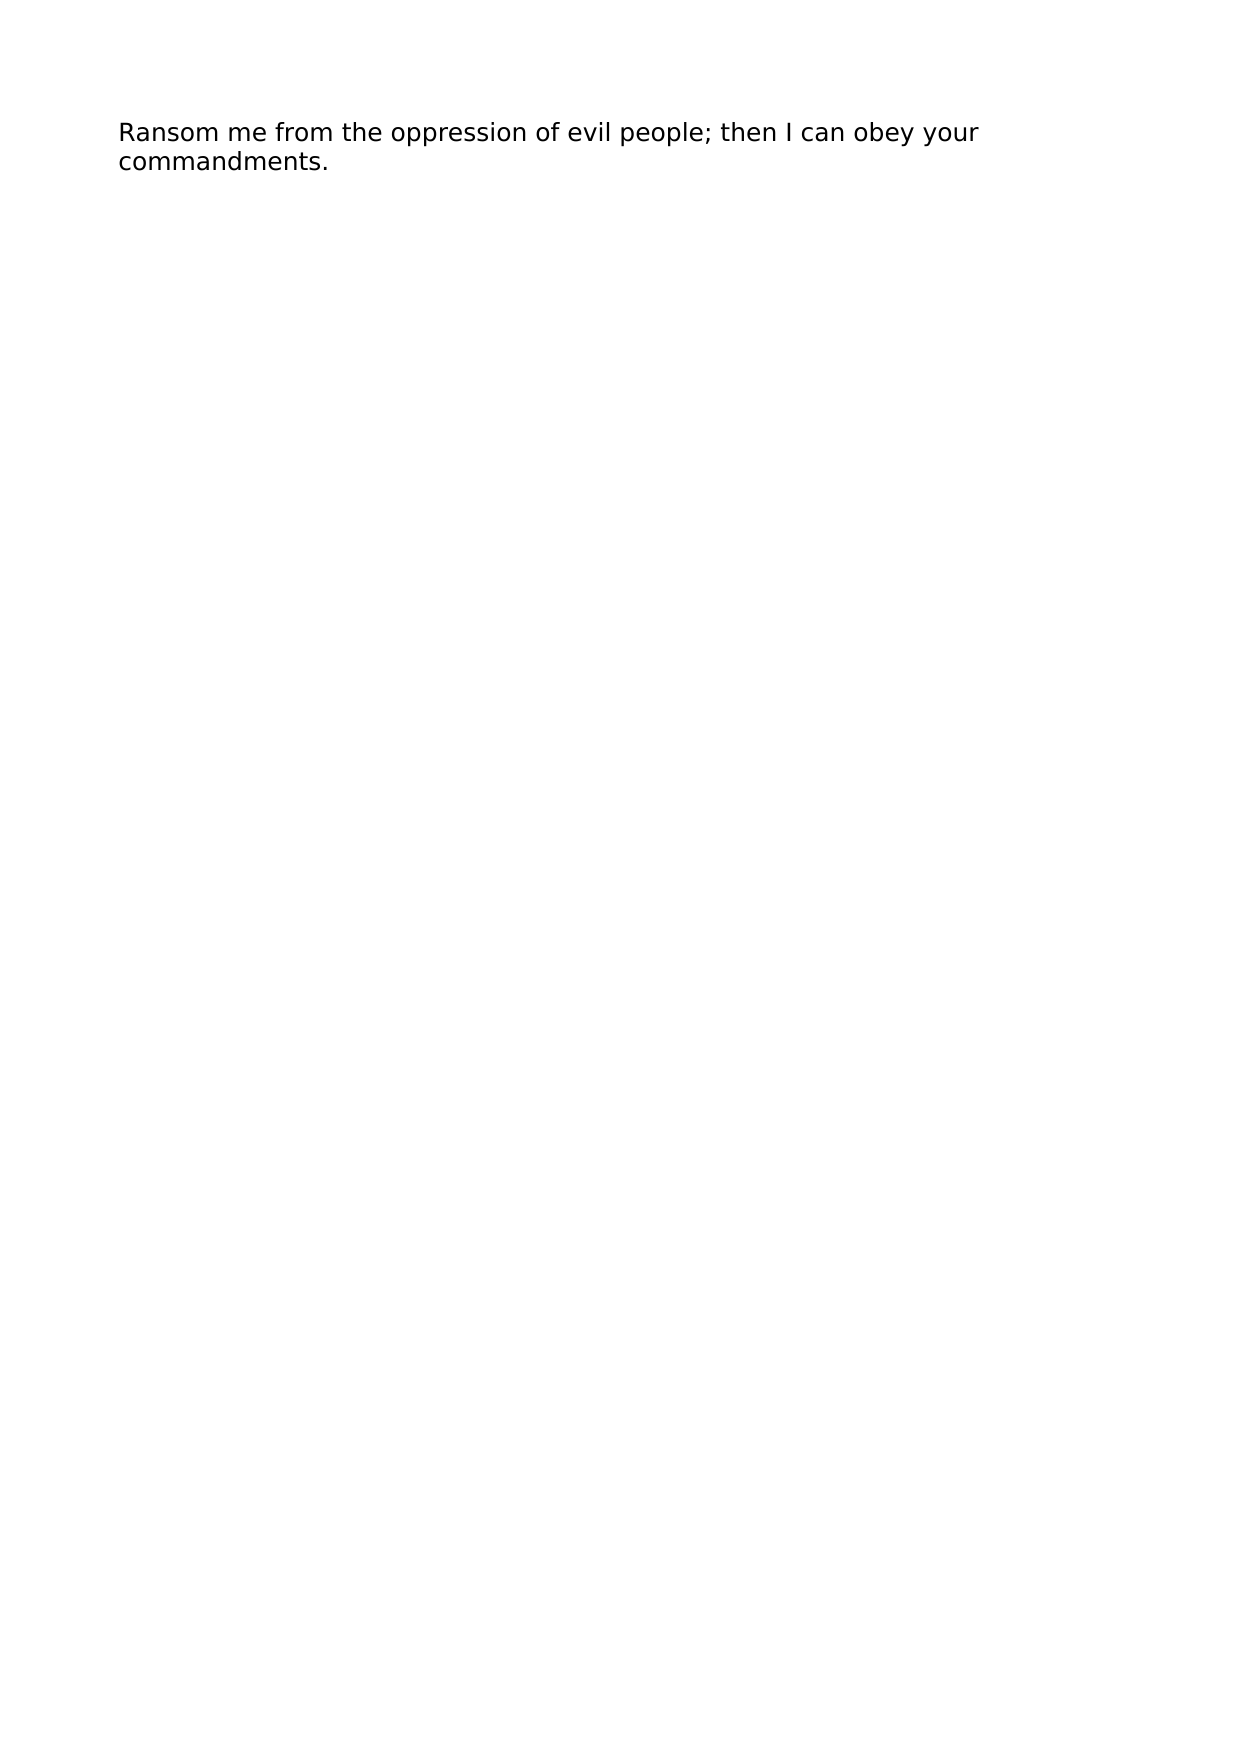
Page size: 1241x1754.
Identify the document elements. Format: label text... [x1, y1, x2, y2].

text Ransom me from the oppression of evil people; then I can obey your commandments. [118, 118, 1122, 176]
